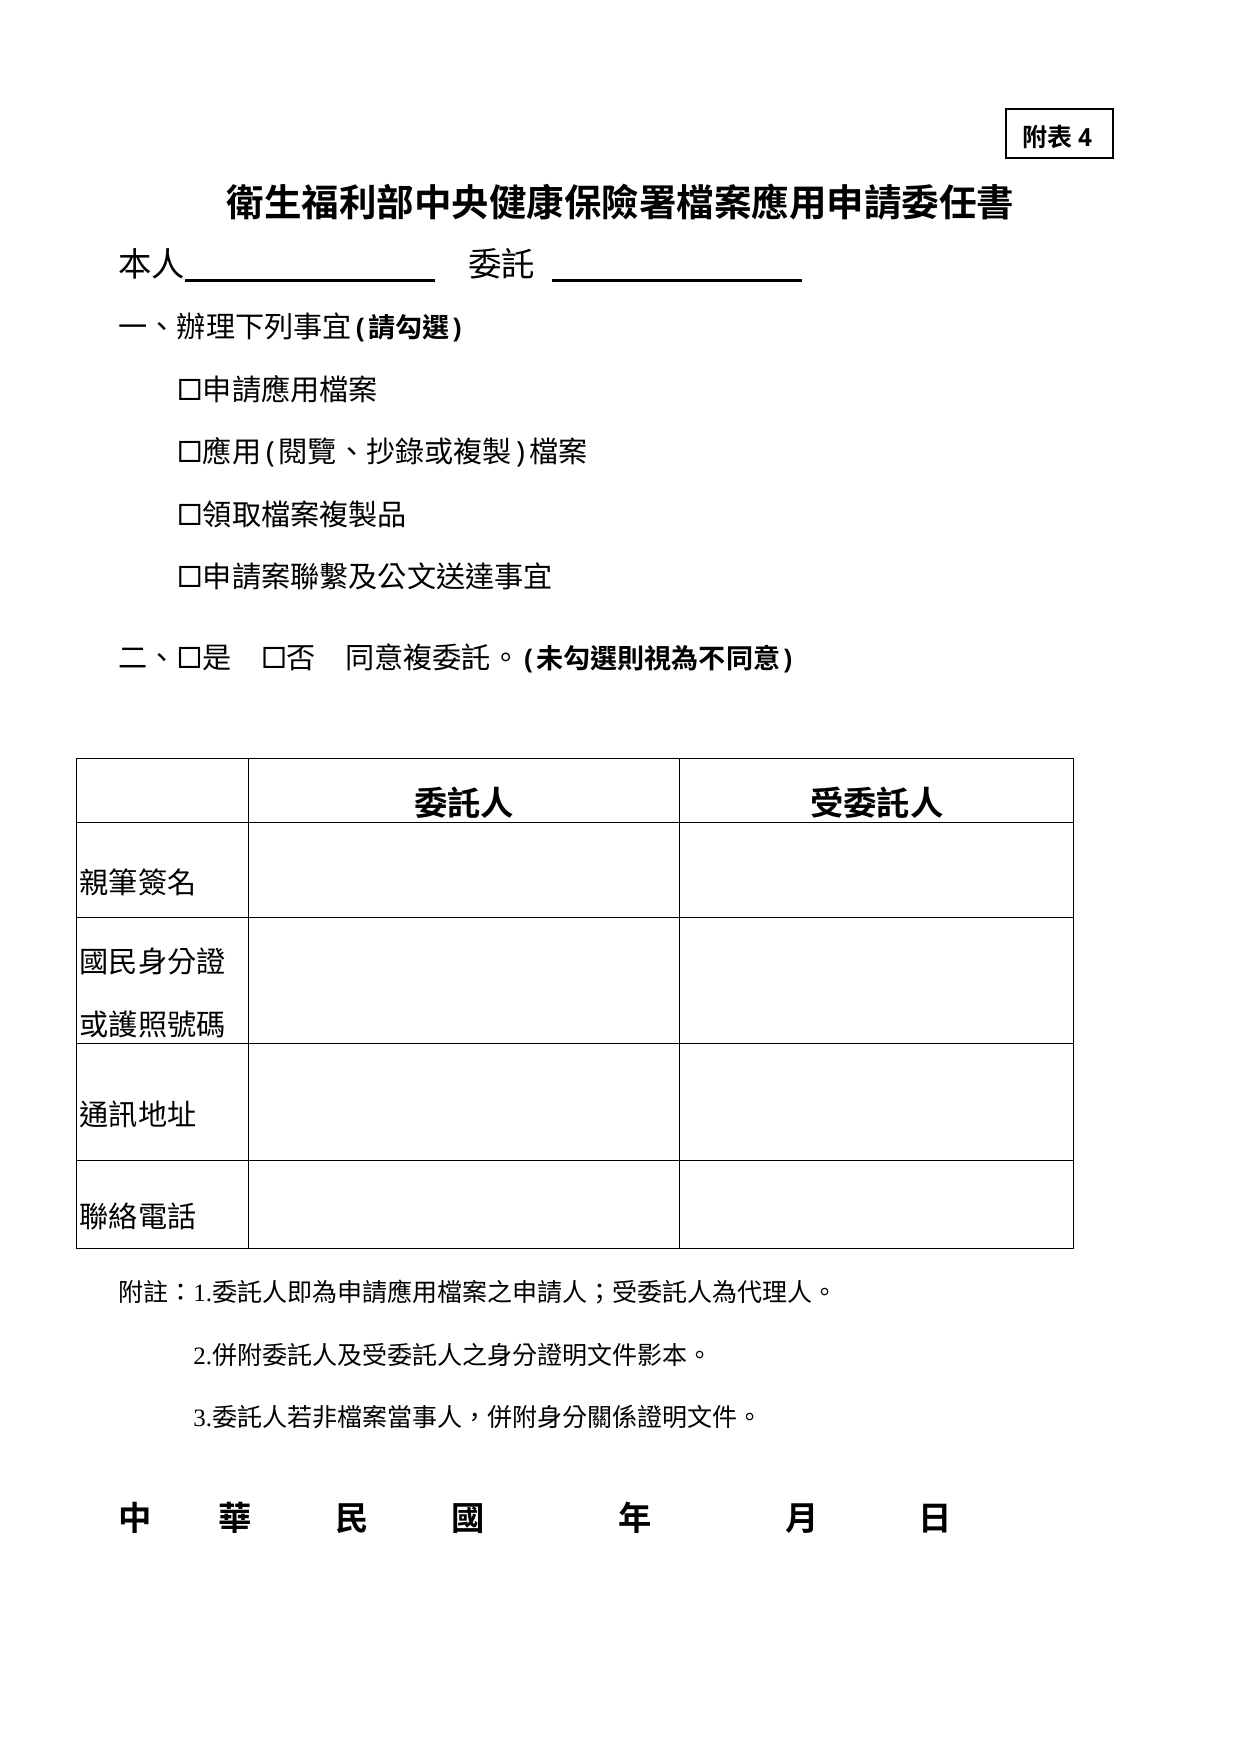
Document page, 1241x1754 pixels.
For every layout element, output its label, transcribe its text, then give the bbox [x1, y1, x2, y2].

table_header [77, 759, 248, 822]
text 衛生福利部中央健康保險署檔案應用申請委任書 [118, 158, 1122, 221]
table_cell [249, 1044, 679, 1160]
table_cell [249, 918, 679, 1043]
text 一、辦理下列事宜(請勾選) [118, 283, 1122, 346]
table_cell [680, 918, 1073, 1043]
text 3.委託人若非檔案當事人，併附身分關係證明文件。 [118, 1374, 1122, 1437]
table_cell [249, 823, 679, 917]
text 2.併附委託人及受委託人之身分證明文件影本。 [118, 1312, 1122, 1374]
table_cell [680, 823, 1073, 917]
table_header 受委託人 [680, 759, 1073, 822]
text 附註：1.委託人即為申請應用檔案之申請人；受委託人為代理人。 [118, 1249, 1122, 1312]
text 申請應用檔案 [118, 346, 1122, 408]
text 申請案聯繫及公文送達事宜 [118, 533, 1122, 596]
text 領取檔案複製品 [118, 471, 1122, 533]
table_cell [680, 1161, 1073, 1248]
text 應用(閱覽、抄錄或複製)檔案 [118, 408, 1122, 471]
table_cell [249, 1161, 679, 1248]
text [1007, 110, 1112, 157]
table_cell [680, 1044, 1073, 1160]
table_cell 聯絡電話 [77, 1161, 248, 1248]
table_cell 通訊地址 [77, 1044, 248, 1160]
text 附表4 [1022, 118, 1097, 150]
table_cell 親筆簽名 [77, 823, 248, 917]
table_header 委託人 [249, 759, 679, 822]
text 中 華 民 國 年 月 日 [118, 1474, 1122, 1537]
text 二、是 否 同意複委託。(未勾選則視為不同意) [118, 614, 1122, 677]
table_cell 國民身分證或護照號碼 [77, 918, 248, 1043]
text 本人 委託 [118, 221, 1122, 283]
